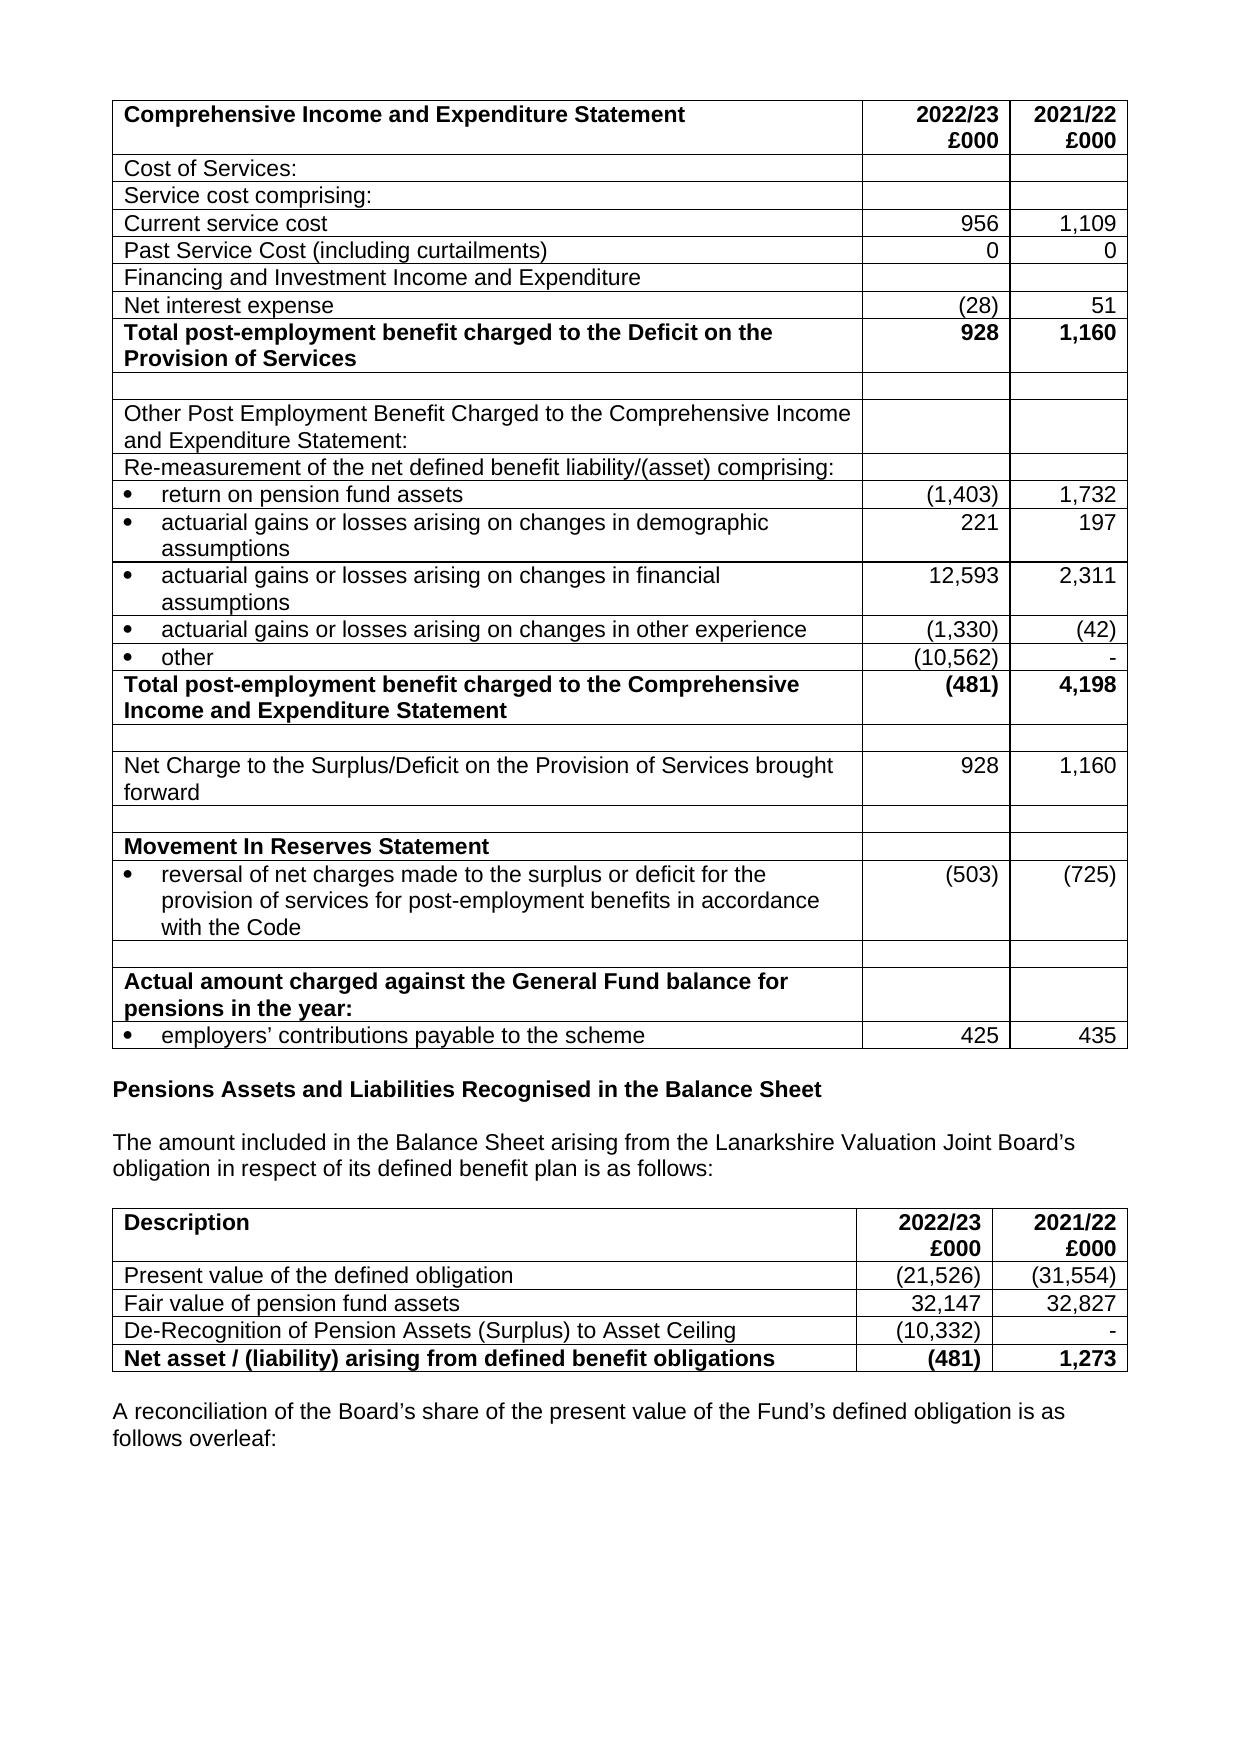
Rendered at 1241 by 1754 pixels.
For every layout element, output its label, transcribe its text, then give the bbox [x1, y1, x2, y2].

table_cell [113, 806, 862, 832]
table_cell Actual amount charged against the General Fund balance for pensions in the year: [113, 968, 862, 1021]
table_cell Financing and Investment Income and Expenditure [113, 264, 862, 291]
table_cell [1011, 155, 1127, 181]
table_cell [1011, 400, 1127, 453]
table_cell Current service cost [113, 210, 862, 236]
table_cell return on pension fund assets [113, 481, 862, 508]
table_cell 2,311 [1011, 563, 1127, 615]
table_cell 1,273 [993, 1345, 1127, 1371]
table_cell 928 [863, 319, 1009, 372]
table_cell [863, 454, 1009, 480]
table_header 2021/22 £000 [993, 1209, 1127, 1261]
table_cell (1,330) [863, 616, 1009, 643]
table_cell 928 [863, 752, 1009, 805]
table_cell 32,147 [857, 1290, 992, 1316]
table_cell Movement In Reserves Statement [113, 833, 862, 860]
table_cell [863, 155, 1009, 181]
table_cell 221 [863, 509, 1009, 561]
table_cell (21,526) [857, 1262, 992, 1289]
table_header Comprehensive Income and Expenditure Statement [113, 101, 862, 154]
table_cell [1011, 182, 1127, 208]
table_cell [1011, 806, 1127, 832]
table_cell [863, 968, 1009, 1021]
table_cell 4,198 [1011, 671, 1127, 724]
text The amount included in the Balance Sheet arising from the Lanarkshire Valuation Joint Board’s obligation in respect of its defined benefit plan is as follows: [112, 1128, 1128, 1181]
table_cell [863, 182, 1009, 208]
table_cell [113, 725, 862, 751]
table_cell Net Charge to the Surplus/Deficit on the Provision of Services brought forward [113, 752, 862, 805]
table_header 2022/23 £000 [857, 1209, 992, 1261]
table_cell reversal of net charges made to the surplus or deficit for the provision of services for post-employment benefits in accordance with the Code [113, 861, 862, 940]
table_cell [863, 833, 1009, 860]
table_cell [113, 373, 862, 399]
table_header 2021/22 £000 [1011, 101, 1127, 154]
table_cell Net asset / (liability) arising from defined benefit obligations [113, 1345, 856, 1371]
table_cell [1011, 264, 1127, 291]
table_cell [1011, 373, 1127, 399]
table_cell Re-measurement of the net defined benefit liability/(asset) comprising: [113, 454, 862, 480]
table_cell 1,732 [1011, 481, 1127, 508]
table_cell Total post-employment benefit charged to the Comprehensive Income and Expenditure Statement [113, 671, 862, 724]
table_cell actuarial gains or losses arising on changes in other experience [113, 616, 862, 643]
table_cell De-Recognition of Pension Assets (Surplus) to Asset Ceiling [113, 1317, 856, 1343]
table_cell (10,332) [857, 1317, 992, 1343]
table_cell [863, 400, 1009, 453]
table_cell employers’ contributions payable to the scheme [113, 1022, 862, 1048]
table_cell 12,593 [863, 563, 1009, 615]
table_cell (31,554) [993, 1262, 1127, 1289]
table_cell [863, 725, 1009, 751]
table_cell (42) [1011, 616, 1127, 643]
table_cell 0 [1011, 237, 1127, 263]
table_cell - [993, 1317, 1127, 1343]
table_cell (28) [863, 292, 1009, 318]
table_cell Cost of Services: [113, 155, 862, 181]
table_cell (725) [1011, 861, 1127, 940]
table_cell (10,562) [863, 644, 1009, 670]
table_cell [1011, 941, 1127, 967]
text A reconciliation of the Board’s share of the present value of the Fund’s defined obligation is as follows overleaf: [112, 1398, 1128, 1451]
table_cell [863, 941, 1009, 967]
text Pensions Assets and Liabilities Recognised in the Balance Sheet [112, 1076, 1128, 1102]
table_cell (503) [863, 861, 1009, 940]
table_cell Other Post Employment Benefit Charged to the Comprehensive Income and Expenditure Statement: [113, 400, 862, 453]
table_cell Past Service Cost (including curtailments) [113, 237, 862, 263]
table_cell 425 [863, 1022, 1009, 1048]
table_header 2022/23 £000 [863, 101, 1009, 154]
table_cell other [113, 644, 862, 670]
table_cell 197 [1011, 509, 1127, 561]
table_cell actuarial gains or losses arising on changes in financial assumptions [113, 563, 862, 615]
table_cell [863, 806, 1009, 832]
table_cell Fair value of pension fund assets [113, 1290, 856, 1316]
table_cell [863, 373, 1009, 399]
table_cell Service cost comprising: [113, 182, 862, 208]
table_cell 956 [863, 210, 1009, 236]
table_cell (481) [863, 671, 1009, 724]
table_cell 1,160 [1011, 319, 1127, 372]
table_cell [1011, 833, 1127, 860]
table_cell 435 [1011, 1022, 1127, 1048]
table_cell (481) [857, 1345, 992, 1371]
table_cell Present value of the defined obligation [113, 1262, 856, 1289]
table_cell 32,827 [993, 1290, 1127, 1316]
table_cell 1,160 [1011, 752, 1127, 805]
table_cell actuarial gains or losses arising on changes in demographic assumptions [113, 509, 862, 561]
table_cell [1011, 725, 1127, 751]
table_header Description [113, 1209, 856, 1261]
table_cell Net interest expense [113, 292, 862, 318]
table_cell 1,109 [1011, 210, 1127, 236]
table_cell - [1011, 644, 1127, 670]
table_cell 0 [863, 237, 1009, 263]
table_cell [113, 941, 862, 967]
table_cell [1011, 454, 1127, 480]
table_cell Total post-employment benefit charged to the Deficit on the Provision of Services [113, 319, 862, 372]
table_cell (1,403) [863, 481, 1009, 508]
table_cell 51 [1011, 292, 1127, 318]
table_cell [1011, 968, 1127, 1021]
table_cell [863, 264, 1009, 291]
